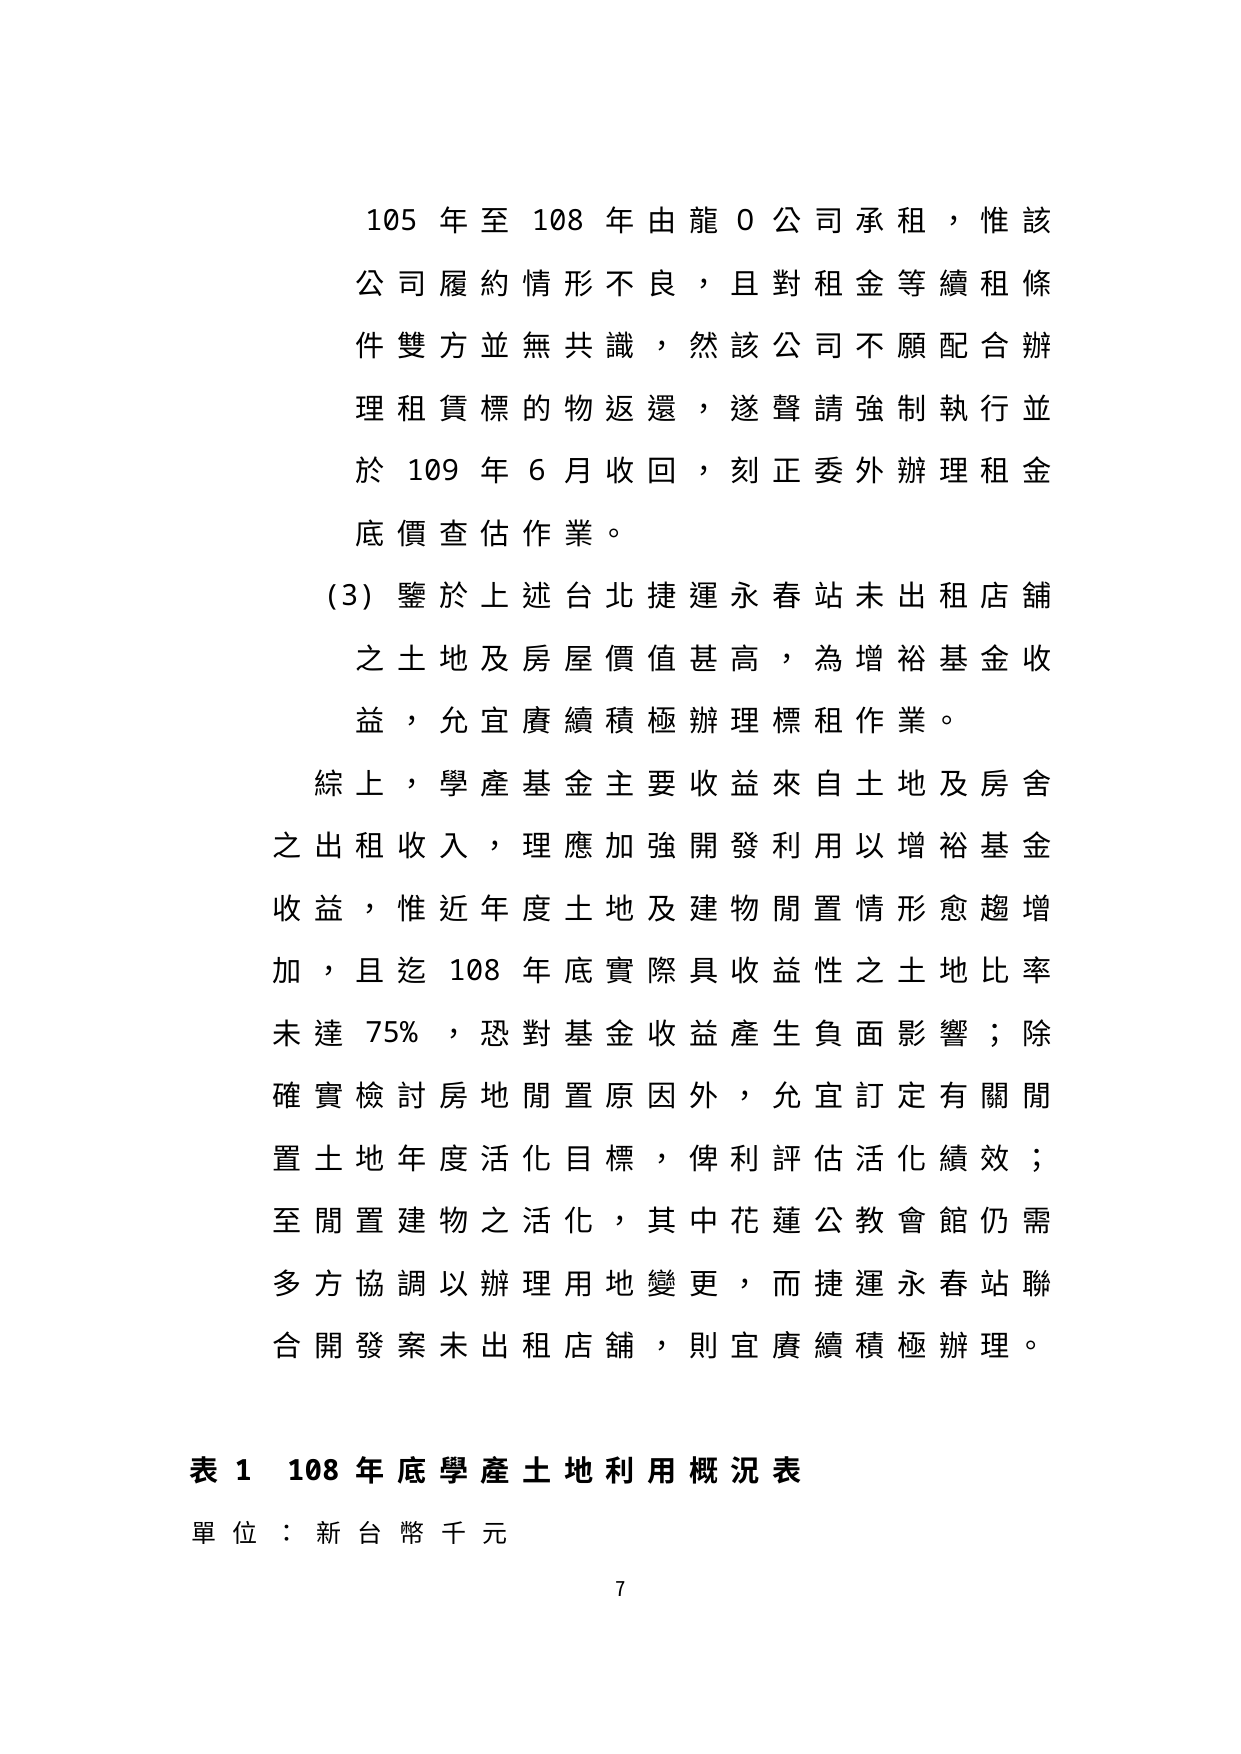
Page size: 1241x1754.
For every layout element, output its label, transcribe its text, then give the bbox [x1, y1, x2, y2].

text (3)鑒於上述台北捷運永春站未出租店舖之土地及房屋價值甚高，為增裕基金收益，允宜賡續積極辦理標租作業。 [301, 552, 1058, 740]
text 表1 108年底學產土地利用概況表 單位：新台幣千元 [183, 1427, 1058, 1552]
text (2)捷運永春站位於台北市精華區，惟該基金分得之店鋪始終難以完全出租；其中16號店舖因區位欠佳未能順利出租而閒置多年，至20、22及24號等3棟店鋪，105年至108年由龍O公司承租，惟該公司履約情形不良，且對租金等續租條件雙方並無共識，然該公司不願配合辦理租賃標的物返還，遂聲請強制執行並於109年6月收回，刻正委外辦理租金底價查估作業。 [301, 177, 1058, 552]
text 綜上，學產基金主要收益來自土地及房舍之出租收入，理應加強開發利用以增裕基金收益，惟近年度土地及建物閒置情形愈趨增加，且迄108年底實際具收益性之土地比率未達75%，恐對基金收益產生負面影響；除確實檢討房地閒置原因外，允宜訂定有關閒置土地年度活化目標，俾利評估活化績效；至閒置建物之活化，其中花蓮公教會館仍需多方協調以辦理用地變更，而捷運永春站聯合開發案未出租店舖，則宜賡續積極辦理。 [242, 740, 1058, 1365]
